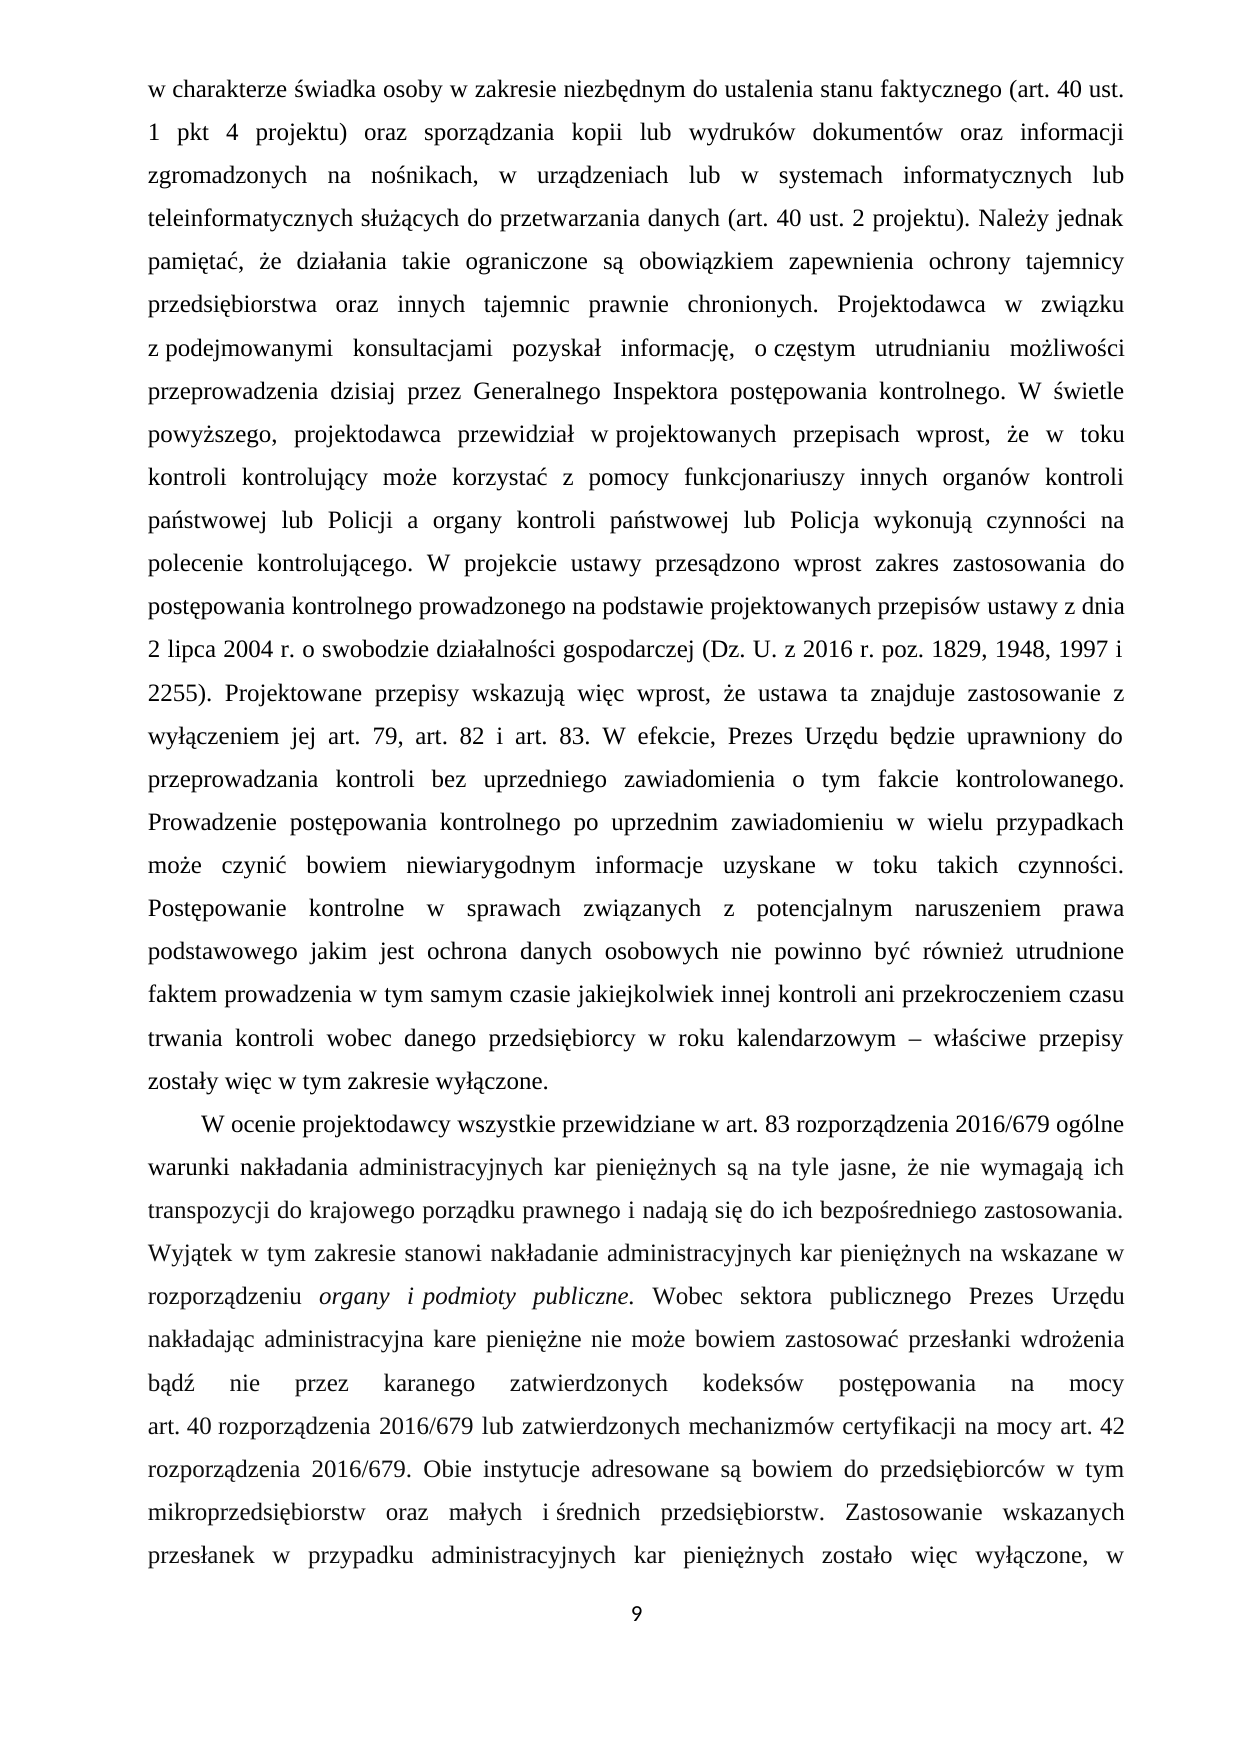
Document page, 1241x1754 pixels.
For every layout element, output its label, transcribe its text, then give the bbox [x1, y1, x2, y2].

text W ocenie projektodawcy wszystkie przewidziane w art. 83 rozporządzenia 2016/679 ogólne warunki nakładania administracyjnych kar pieniężnych są na tyle jasne, że nie wymagają ich transpozycji do krajowego porządku prawnego i nadają się do ich bezpośredniego zastosowania. Wyjątek w tym zakresie stanowi nakładanie administracyjnych kar pieniężnych na wskazane w rozporządzeniu organy i podmioty publiczne. Wobec sektora publicznego Prezes Urzędu nakładając administracyjna kare pieniężne nie może bowiem zastosować przesłanki wdrożenia bądź nie przez karanego zatwierdzonych kodeksów postępowania na mocy art. 40 rozporządzenia 2016/679 lub zatwierdzonych mechanizmów certyfikacji na mocy art. 42 rozporządzenia 2016/679. Obie instytucje adresowane są bowiem do przedsiębiorców w tym mikroprzedsiębiorstw oraz małych i średnich przedsiębiorstw. Zastosowanie wskazanych przesłanek w przypadku administracyjnych kar pieniężnych zostało więc wyłączone, w [148, 1109, 1125, 1569]
text w charakterze świadka osoby w zakresie niezbędnym do ustalenia stanu faktycznego (art. 40 ust. 1 pkt 4 projektu) oraz sporządzania kopii lub wydruków dokumentów oraz informacji zgromadzonych na nośnikach, w urządzeniach lub w systemach informatycznych lub teleinformatycznych służących do przetwarzania danych (art. 40 ust. 2 projektu). Należy jednak pamiętać, że działania takie ograniczone są obowiązkiem zapewnienia ochrony tajemnicy przedsiębiorstwa oraz innych tajemnic prawnie chronionych. Projektodawca w związku z podejmowanymi konsultacjami pozyskał informację, o częstym utrudnianiu możliwości przeprowadzenia dzisiaj przez Generalnego Inspektora postępowania kontrolnego. W świetle powyższego, projektodawca przewidział w projektowanych przepisach wprost, że w toku kontroli kontrolujący może korzystać z pomocy funkcjonariuszy innych organów kontroli państwowej lub Policji a organy kontroli państwowej lub Policja wykonują czynności na polecenie kontrolującego. W projekcie ustawy przesądzono wprost zakres zastosowania do postępowania kontrolnego prowadzonego na podstawie projektowanych przepisów ustawy z dnia 2 lipca 2004 r. o swobodzie działalności gospodarczej (Dz. U. z 2016 r. poz. 1829, 1948, 1997 i 2255). Projektowane przepisy wskazują więc wprost, że ustawa ta znajduje zastosowanie z wyłączeniem jej art. 79, art. 82 i art. 83. W efekcie, Prezes Urzędu będzie uprawniony do przeprowadzania kontroli bez uprzedniego zawiadomienia o tym fakcie kontrolowanego. Prowadzenie postępowania kontrolnego po uprzednim zawiadomieniu w wielu przypadkach może czynić bowiem niewiarygodnym informacje uzyskane w toku takich czynności. Postępowanie kontrolne w sprawach związanych z potencjalnym naruszeniem prawa podstawowego jakim jest ochrona danych osobowych nie powinno być również utrudnione faktem prowadzenia w tym samym czasie jakiejkolwiek innej kontroli ani przekroczeniem czasu trwania kontroli wobec danego przedsiębiorcy w roku kalendarzowym – właściwe przepisy zostały więc w tym zakresie wyłączone. [148, 74, 1125, 1094]
